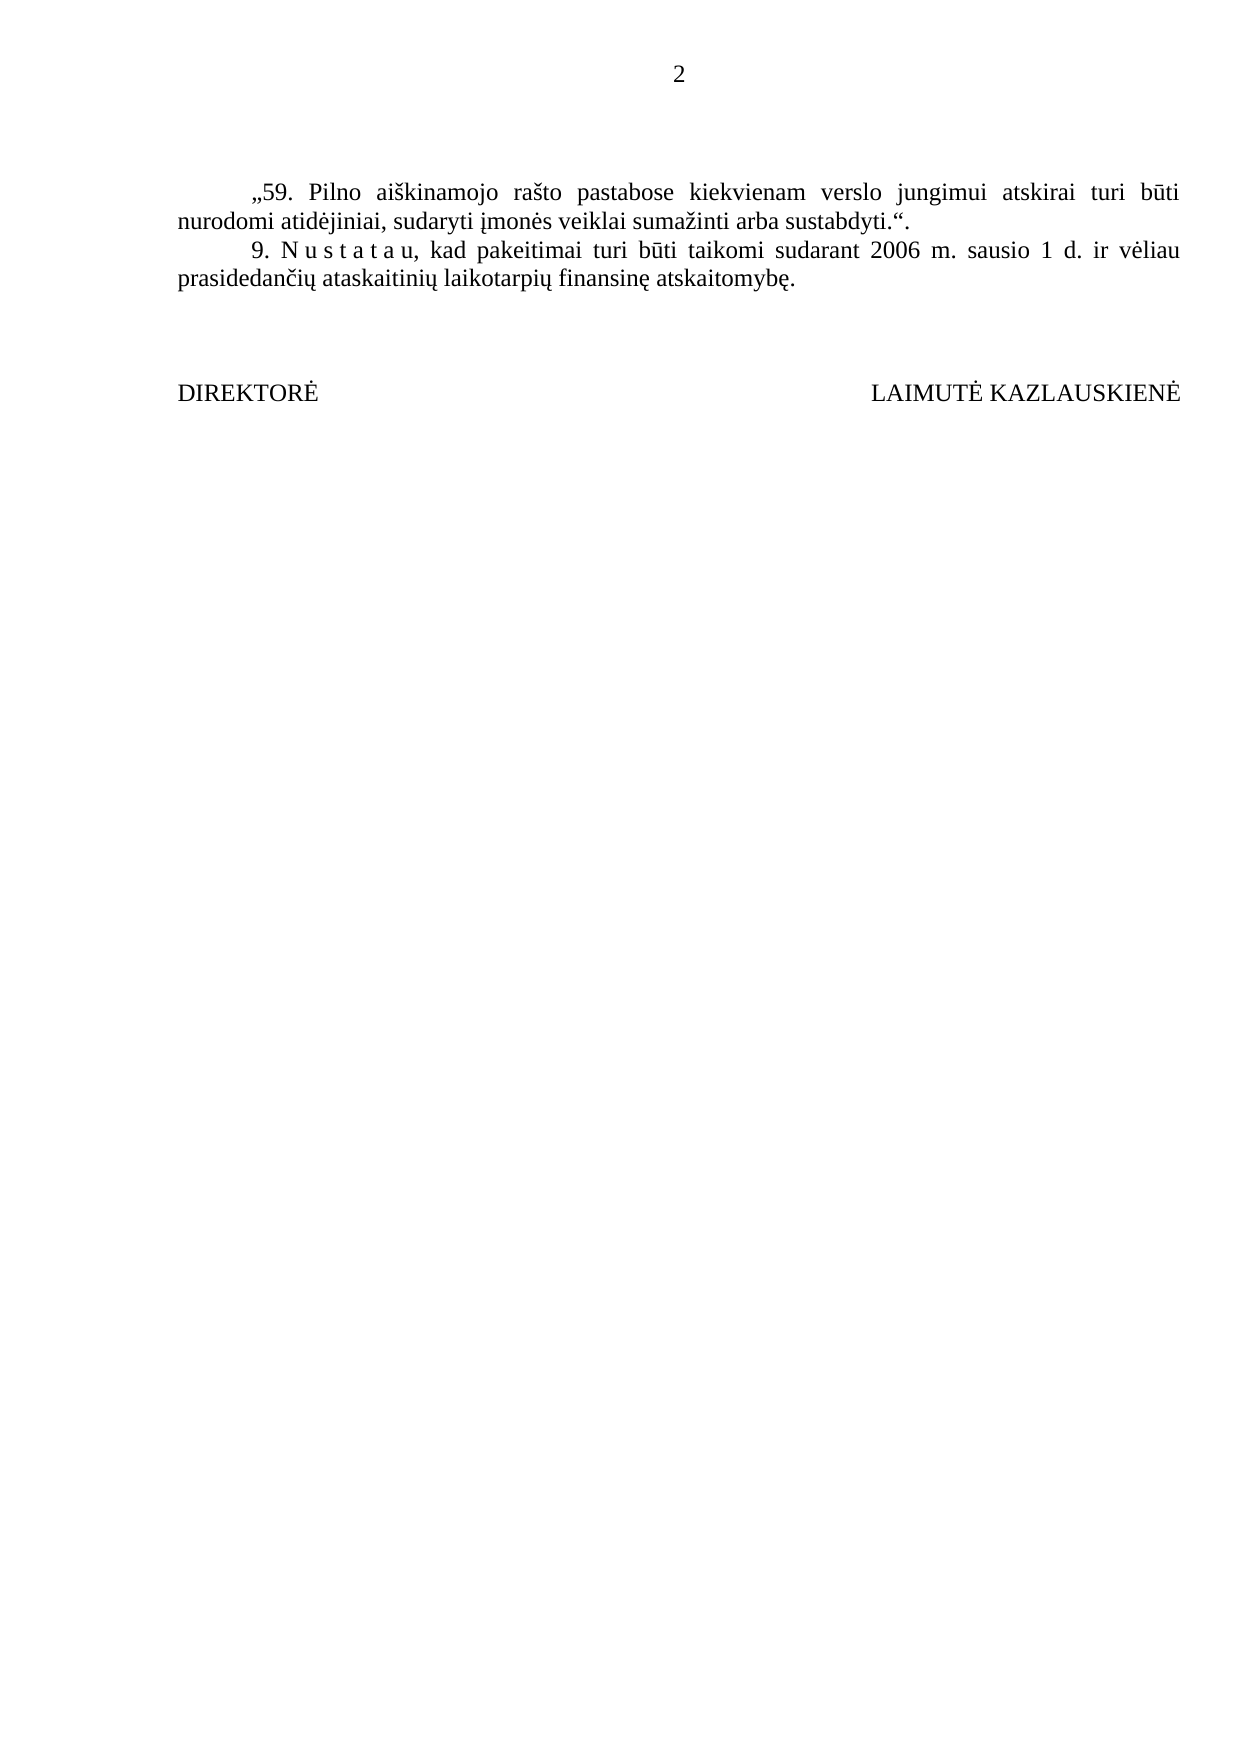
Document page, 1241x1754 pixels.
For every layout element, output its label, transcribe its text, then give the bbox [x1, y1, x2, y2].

text 9. Nustatau, kad pakeitimai turi būti taikomi sudarant 2006 m. sausio 1 d. ir vėliau prasidedančių ataskaitinių laikotarpių finansinę atskaitomybę. [177, 235, 1181, 292]
text „59. Pilno aiškinamojo rašto pastabose kiekvienam verslo jungimui atskirai turi būti nurodomi atidėjiniai, sudaryti įmonės veiklai sumažinti arba sustabdyti.“. [177, 177, 1181, 235]
text DIREKTORĖ LAIMUTĖ KAZLAUSKIENĖ [177, 378, 1181, 407]
